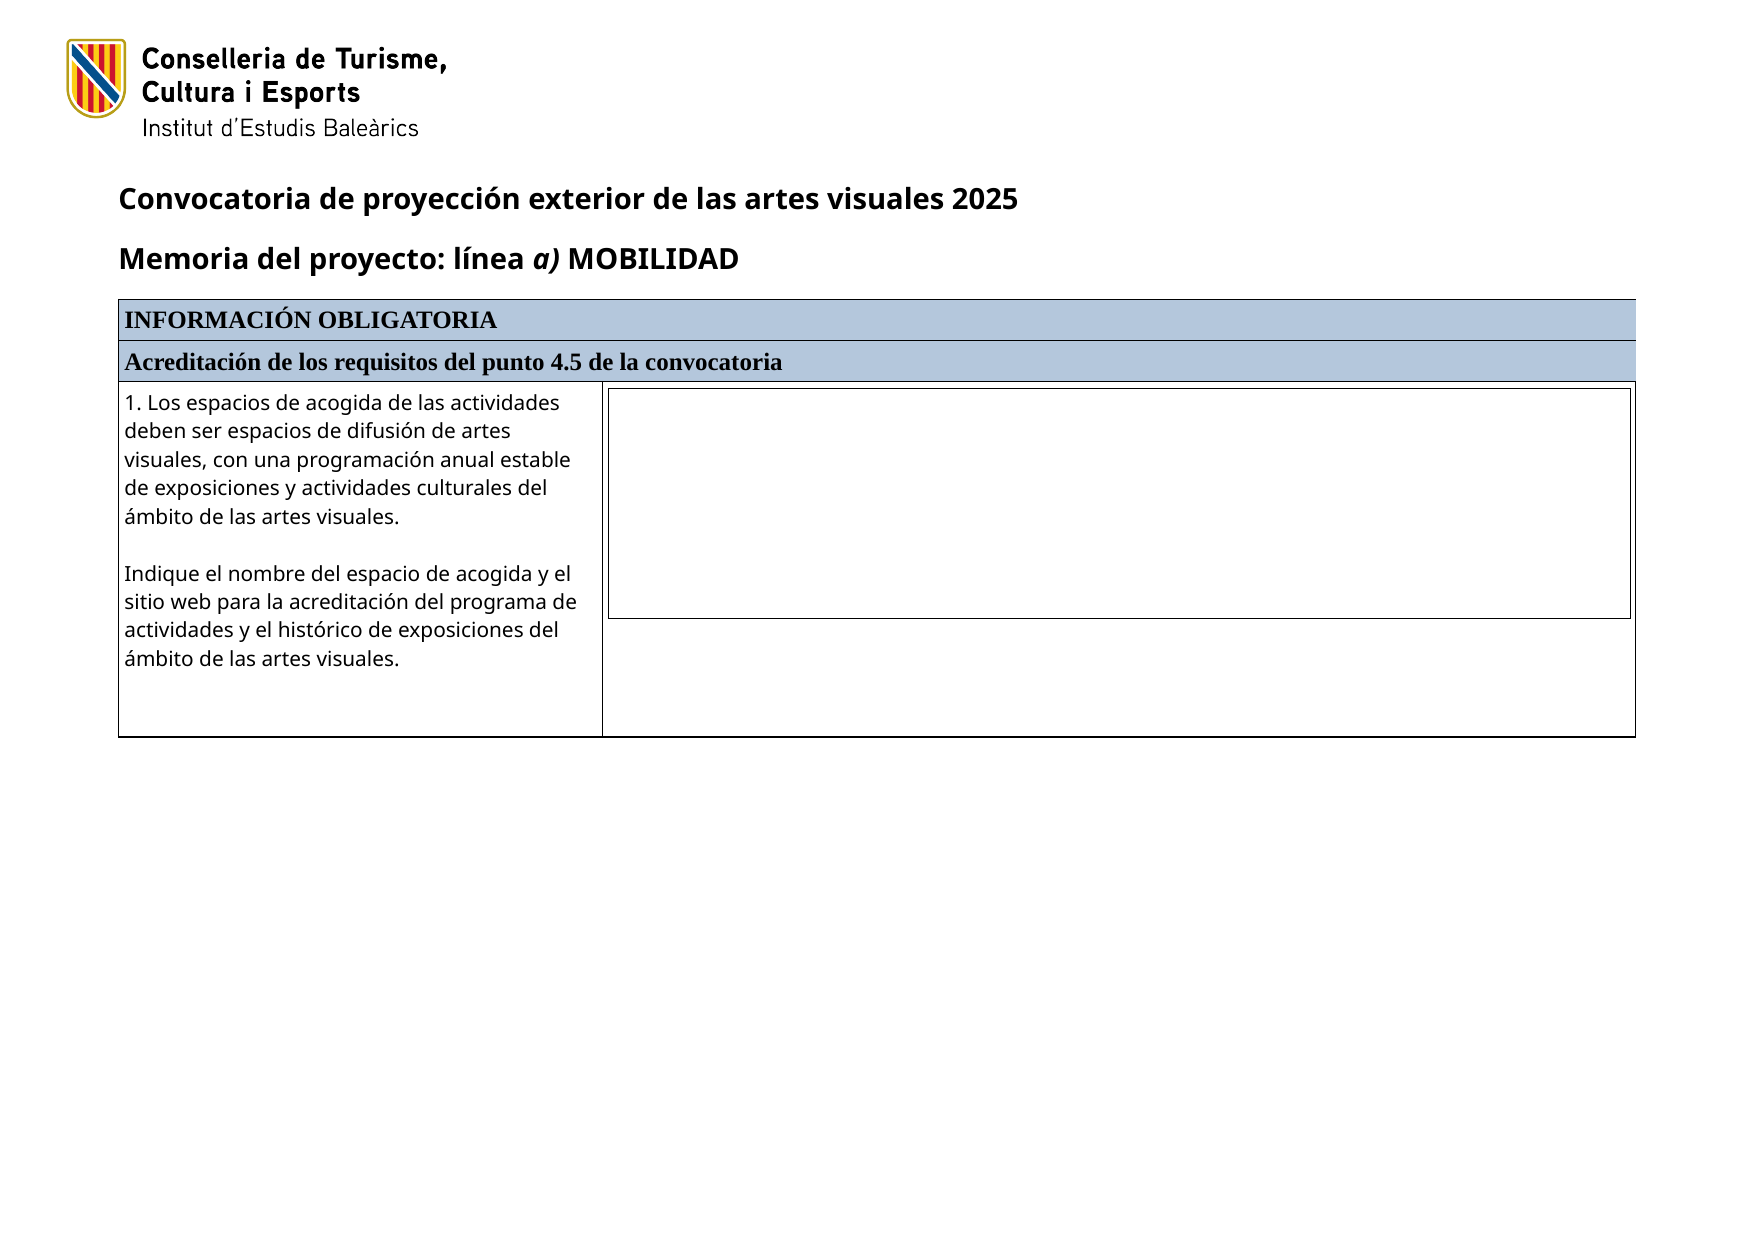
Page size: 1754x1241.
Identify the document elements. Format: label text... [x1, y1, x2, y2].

text Convocatoria de proyección exterior de las artes visuales 2025 [118, 178, 1636, 218]
table_cell 1. Los espacios de acogida de las actividades deben ser espacios de difusión de artes visuales, con una programación anual estable de exposiciones y actividades culturales del ámbito de las artes visuales. Indique el nombre del espacio de acogida y el sitio web para la acreditación del programa de actividades y el histórico de exposiciones del ámbito de las artes visuales. [119, 382, 602, 736]
table_cell Acreditación de los requisitos del punto 4.5 de la convocatoria [119, 341, 1636, 381]
picture [57, 30, 455, 145]
table_header INFORMACIÓN OBLIGATORIA [119, 300, 1636, 340]
text Memoria del proyecto: línea a) MOBILIDAD [118, 238, 1636, 278]
table_cell [603, 382, 1635, 736]
